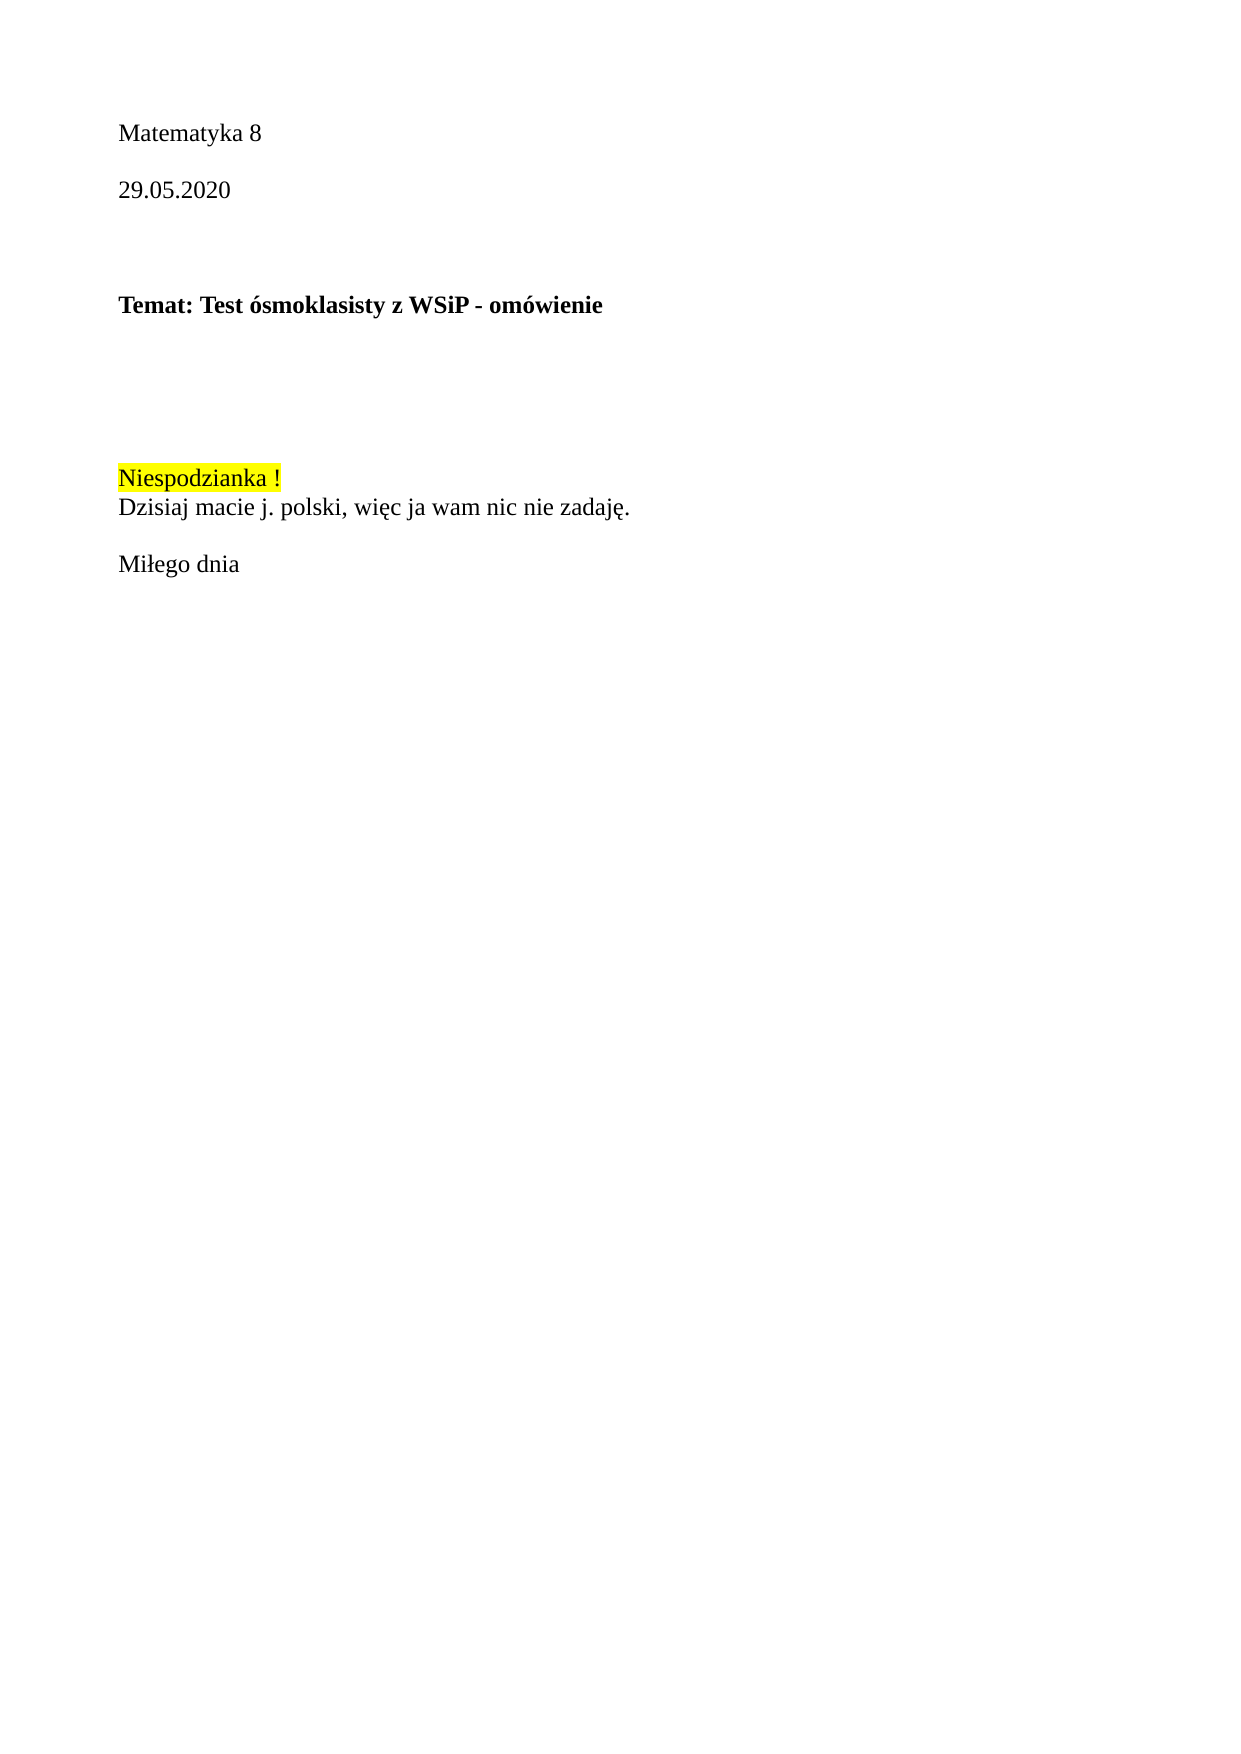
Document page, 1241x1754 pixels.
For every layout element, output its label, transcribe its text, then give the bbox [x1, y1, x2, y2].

text 29.05.2020 [118, 176, 1122, 204]
text Niespodzianka ! [118, 463, 1122, 492]
text Temat: Test ósmoklasisty z WSiP - omówienie [118, 291, 1122, 319]
text Miłego dnia [118, 549, 1122, 578]
text Matematyka 8 [118, 118, 1122, 147]
text Dzisiaj macie j. polski, więc ja wam nic nie zadaję. [118, 492, 1122, 521]
